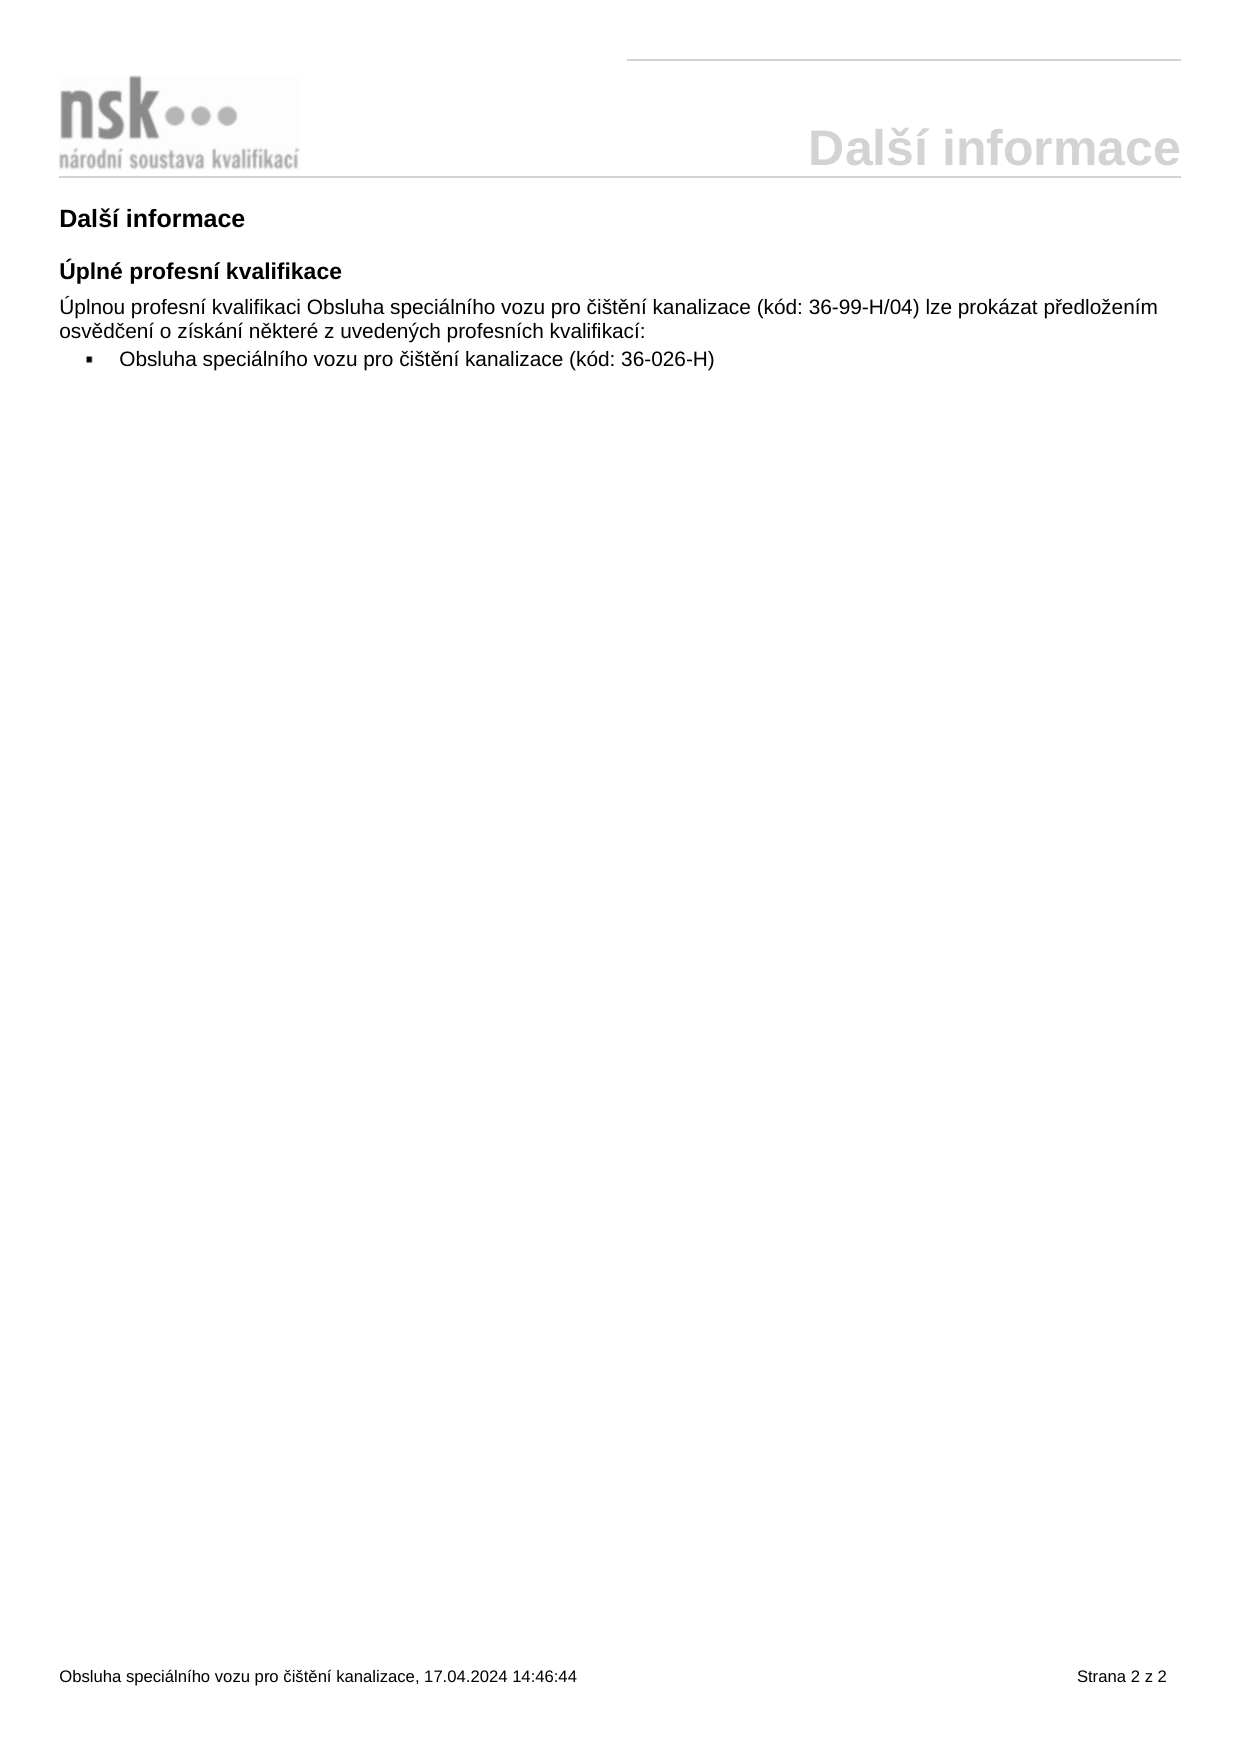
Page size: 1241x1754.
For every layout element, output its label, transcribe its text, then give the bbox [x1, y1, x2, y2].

table_cell Úplnou profesní kvalifikaci Obsluha speciálního vozu pro čištění kanalizace (kód: 36-99-H/04) lze prokázat předložením osvědčení o získání některé z uvedených profesních kvalifikací: [59, 295, 1181, 343]
table_cell [861, 706, 1167, 1006]
table_cell Další informace [627, 61, 1181, 176]
table_cell Obsluha speciálního vozu pro čištění kanalizace (kód: 36-026-H) [119, 347, 1181, 373]
table_cell [59, 343, 119, 347]
table_cell [482, 343, 619, 347]
table_cell Další informace [59, 200, 1181, 236]
table_cell [627, 343, 861, 347]
picture [58, 59, 620, 171]
table_cell [1167, 194, 1181, 200]
table_cell [1167, 706, 1181, 1006]
table_cell [482, 171, 619, 176]
table_cell [119, 373, 482, 406]
table_cell [619, 706, 627, 1006]
table_cell [627, 406, 861, 706]
table_cell [627, 1006, 861, 1306]
table_cell [619, 406, 627, 706]
table_cell [861, 1306, 1167, 1483]
table_cell [619, 1006, 627, 1306]
table_cell [59, 1306, 119, 1483]
table_cell [1167, 1658, 1181, 1694]
table_cell [59, 1006, 119, 1306]
table_cell [619, 373, 627, 406]
table_cell [627, 1483, 861, 1658]
table_cell [861, 1006, 1167, 1306]
table_cell [119, 236, 482, 248]
table_cell [619, 1483, 627, 1658]
table_cell [861, 373, 1167, 406]
table_cell [627, 706, 861, 1006]
table_cell [59, 236, 119, 248]
table_cell [861, 194, 1167, 200]
table_cell Obsluha speciálního vozu pro čištění kanalizace, 17.04.2024 14:46:44 [59, 1658, 861, 1694]
table_cell [119, 1306, 482, 1483]
table_cell [119, 406, 482, 706]
table_cell [482, 1006, 619, 1306]
table_cell [482, 406, 619, 706]
table_cell [119, 1483, 482, 1658]
table_cell [861, 1483, 1167, 1658]
table_cell [119, 1006, 482, 1306]
table_cell [59, 194, 119, 200]
table_cell [1167, 343, 1181, 347]
table_cell [861, 236, 1167, 248]
table_cell [482, 706, 619, 1006]
table_cell [482, 194, 619, 200]
table_cell [861, 343, 1167, 347]
table_cell [1167, 1306, 1181, 1483]
table_cell [1167, 1006, 1181, 1306]
table_cell [59, 406, 119, 706]
table_cell [59, 706, 119, 1006]
table_cell Strana 2 z 2 [861, 1658, 1167, 1694]
table_cell [627, 236, 861, 248]
table_cell Úplné profesní kvalifikace [59, 248, 1181, 295]
table_cell [482, 373, 619, 406]
table_cell [627, 1306, 861, 1483]
table_cell [119, 171, 482, 176]
table_cell [620, 59, 627, 170]
table_cell [619, 236, 627, 248]
table_cell [1167, 1483, 1181, 1658]
table_cell [861, 406, 1167, 706]
table_cell [619, 170, 627, 176]
table_cell [59, 1483, 119, 1658]
table_cell [619, 1306, 627, 1483]
table_cell [119, 706, 482, 1006]
table_cell [619, 194, 627, 200]
table_cell [1167, 373, 1181, 406]
table_cell [1167, 406, 1181, 706]
table_cell [627, 194, 861, 200]
table_cell [482, 236, 619, 248]
picture [59, 347, 119, 372]
table_cell [627, 373, 861, 406]
table_cell [59, 178, 1181, 194]
table_cell [1167, 236, 1181, 248]
table_cell [59, 373, 119, 406]
table_cell [119, 343, 482, 347]
table_cell [482, 1306, 619, 1483]
table_cell [482, 1483, 619, 1658]
table_cell [59, 171, 119, 176]
table_cell [119, 194, 482, 200]
